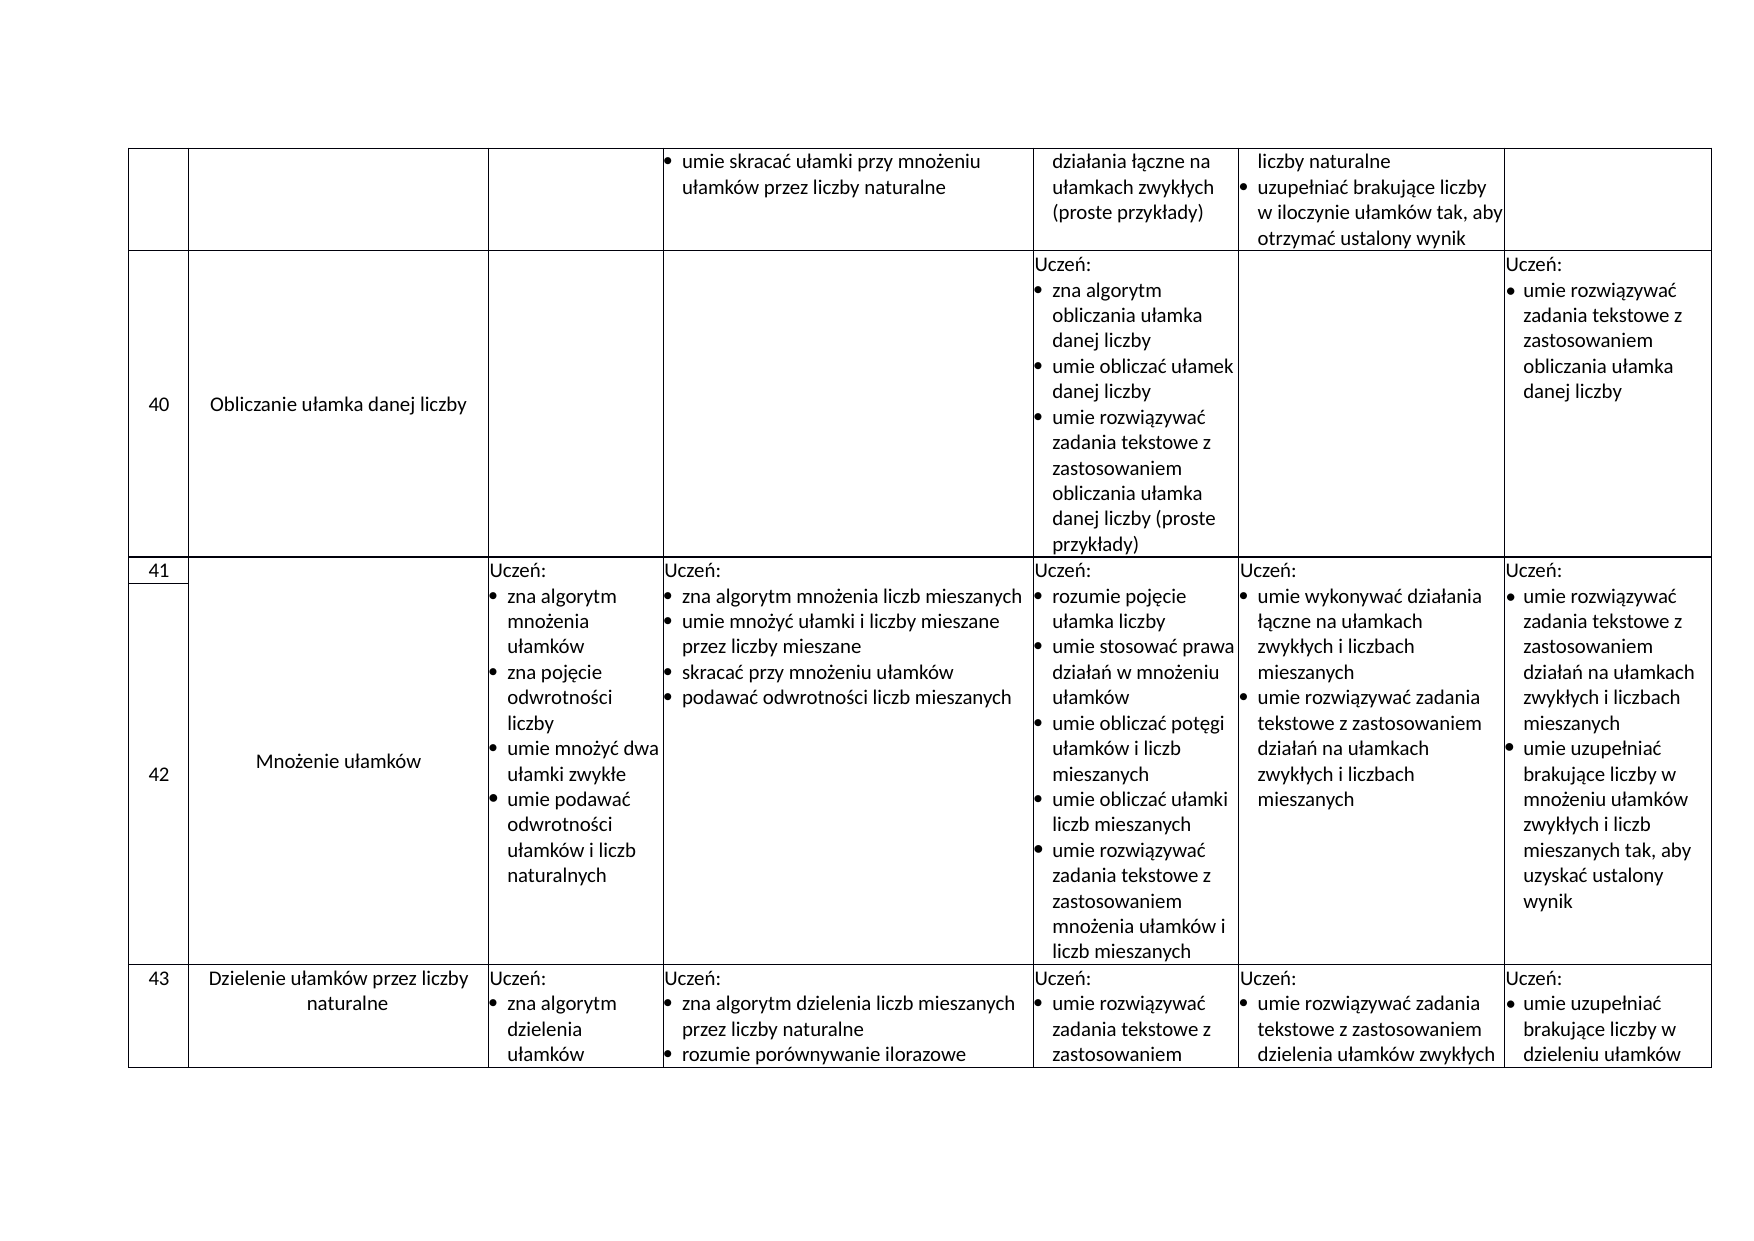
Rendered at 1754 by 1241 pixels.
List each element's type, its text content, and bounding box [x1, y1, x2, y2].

table_cell Mnożenie ułamków [189, 558, 488, 964]
table_cell Dzielenie ułamków przez liczby naturalne [189, 965, 488, 1067]
table_cell Uczeń: rozumie pojęcie ułamka liczby umie stosować prawa działań w mnożeniu ułamków umie obliczać potęgi ułamków i liczb mieszanych umie obliczać ułamki liczb mieszanych umie rozwiązywać zadania tekstowe z zastosowaniem mnożenia ułamków i liczb mieszanych [1034, 558, 1238, 964]
table_cell 41 [129, 558, 188, 583]
table_cell [1239, 251, 1504, 556]
table_cell Uczeń: zna algorytm mnożenia liczb mieszanych umie mnożyć ułamki i liczby mieszane przez liczby mieszane skracać przy mnożeniu ułamków podawać odwrotności liczb mieszanych [664, 558, 1033, 964]
table_cell Uczeń: umie rozwiązywać zadania tekstowe z zastosowaniem dzielenia ułamków zwykłych [1239, 965, 1504, 1067]
table_cell działania łączne na ułamkach zwykłych (proste przykłady) [1034, 149, 1238, 250]
table_cell Uczeń: umie rozwiązywać zadania tekstowe z zastosowaniem [1034, 965, 1238, 1067]
table_cell [489, 149, 663, 250]
table_cell Uczeń: • umie uzupełniać brakujące liczby w dzieleniu ułamków [1505, 965, 1711, 1067]
table_cell Uczeń: zna algorytm dzielenia liczb mieszanych przez liczby naturalne rozumie porównywanie ilorazowe umie dzielić liczby mieszane przez liczby naturalne umie pomniejszać ułamki zwykłe i liczby mieszane n razy [664, 965, 1033, 1067]
table_cell Uczeń: umie wykonywać działania łączne na ułamkach zwykłych i liczbach mieszanych umie rozwiązywać zadania tekstowe z zastosowaniem działań na ułamkach zwykłych i liczbach mieszanych [1239, 558, 1504, 964]
table_cell 43 [129, 965, 188, 1067]
table_cell liczby naturalne uzupełniać brakujące liczby w iloczynie ułamków tak, aby otrzymać ustalony wynik [1239, 149, 1504, 250]
table_cell [489, 251, 663, 556]
table_cell Uczeń: • umie rozwiązywać zadania tekstowe z zastosowaniem obliczania ułamka danej liczby [1505, 251, 1711, 556]
table_cell 40 [129, 251, 188, 556]
table_cell [664, 251, 1033, 556]
table_cell Obliczanie ułamka danej liczby [189, 251, 488, 556]
table_cell [129, 149, 188, 250]
table_cell Uczeń: zna algorytm dzielenia ułamków [489, 965, 663, 1067]
table_cell 42 [129, 584, 188, 964]
table_cell Uczeń: zna algorytm obliczania ułamka danej liczby umie obliczać ułamek danej liczby umie rozwiązywać zadania tekstowe z zastosowaniem obliczania ułamka danej liczby (proste przykłady) [1034, 251, 1238, 556]
table_cell Uczeń: • umie rozwiązywać zadania tekstowe z zastosowaniem działań na ułamkach zwykłych i liczbach mieszanych umie uzupełniać brakujące liczby w mnożeniu ułamków zwykłych i liczb mieszanych tak, aby uzyskać ustalony wynik [1505, 558, 1711, 964]
table_cell [189, 149, 488, 250]
table_cell Uczeń: zna algorytm mnożenia liczb mieszanych przez liczby naturalne rozumie porównywanie ilorazowe umie mnożyć liczby mieszane przez liczby naturalne umie powiększać ułamki i liczby mieszane n razy umie skracać ułamki przy mnożeniu ułamków przez liczby naturalne [664, 149, 1033, 250]
table_cell [1505, 149, 1711, 250]
table_cell Uczeń: zna algorytm mnożenia ułamków zna pojęcie odwrotności liczby umie mnożyć dwa ułamki zwykłe umie podawać odwrotności ułamków i liczb naturalnych [489, 558, 663, 964]
